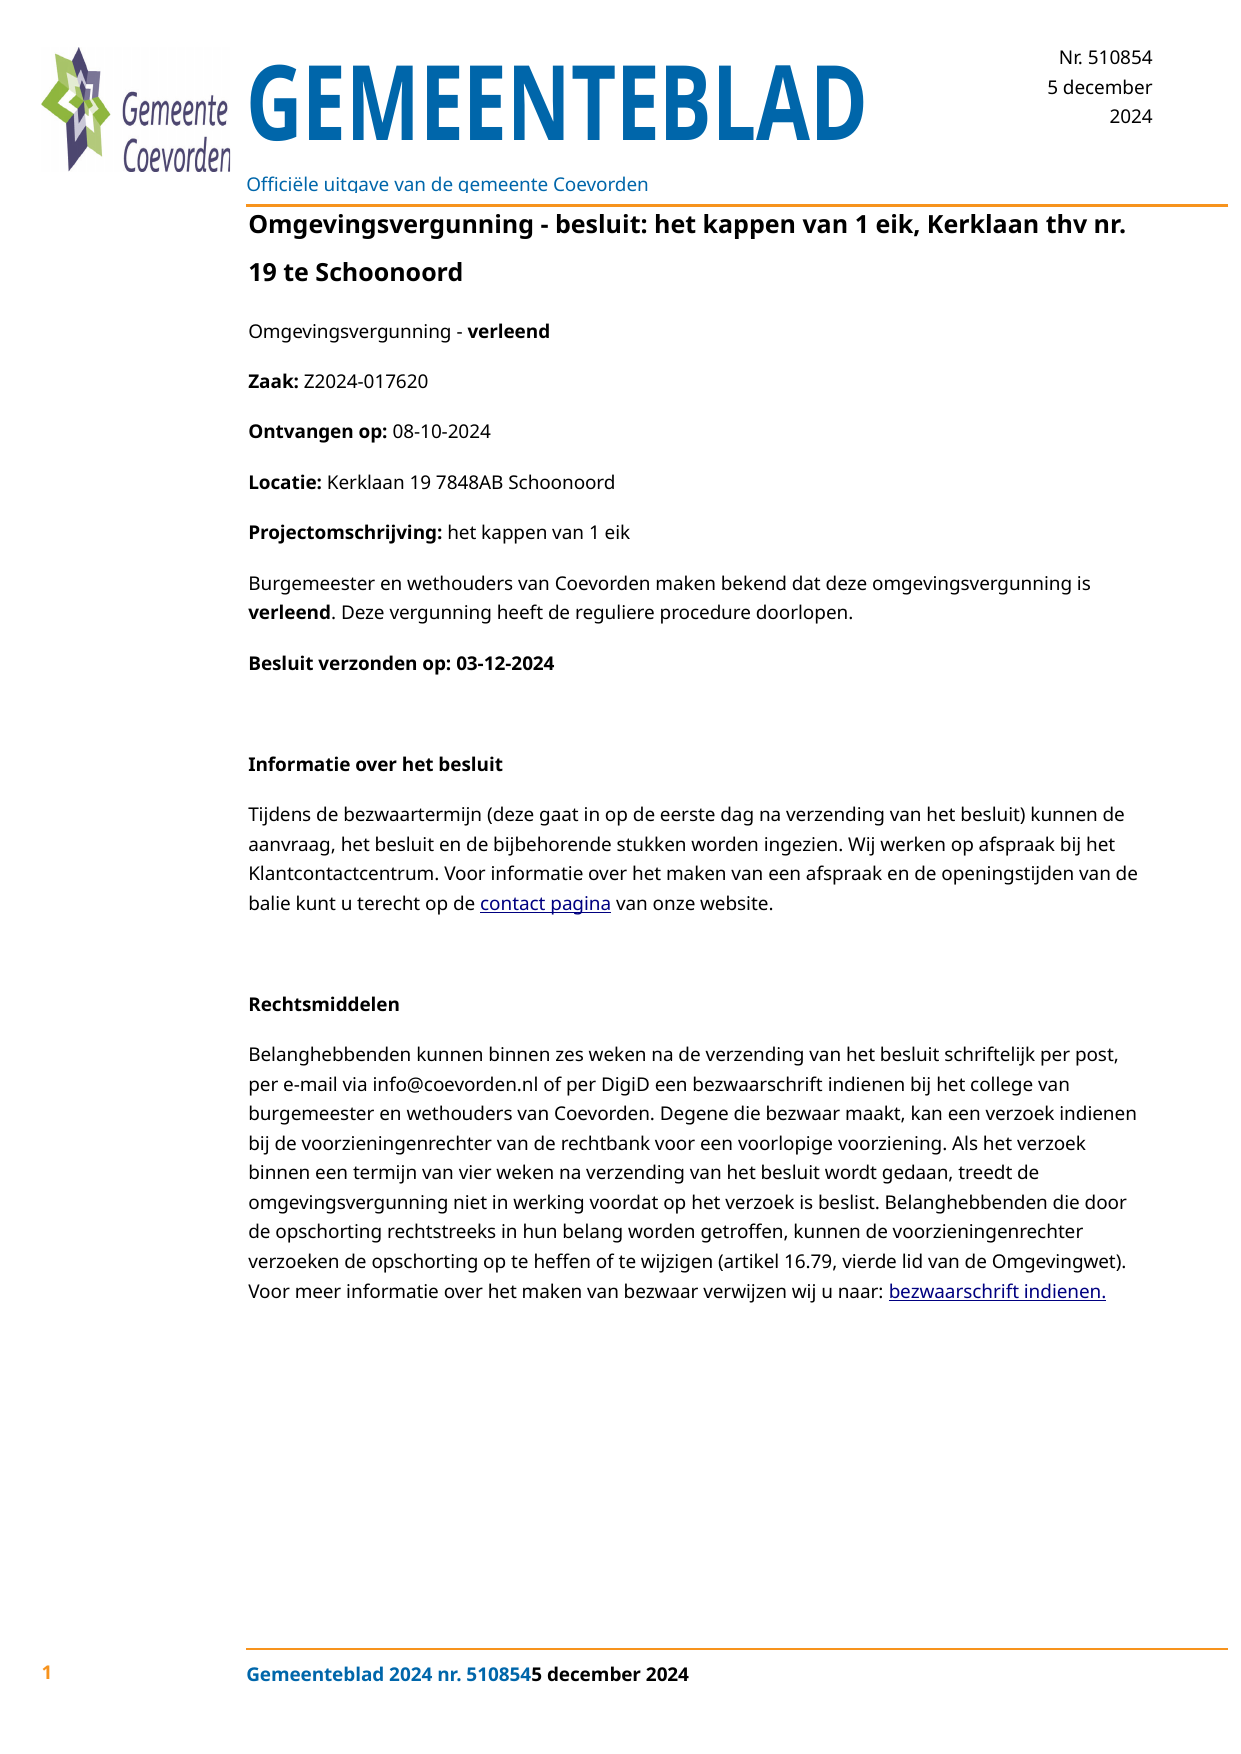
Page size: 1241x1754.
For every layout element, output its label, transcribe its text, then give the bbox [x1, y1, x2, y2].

text Projectomschrijving: het kappen van 1 eik [248, 519, 1152, 545]
text Zaak: Z2024-017620 [248, 368, 1152, 394]
text Belanghebbenden kunnen binnen zes weken na de verzending van het besluit schriftelijk per post, per e-mail via info@coevorden.nl of per DigiD een bezwaarschrift indienen bij het college van burgemeester en wethouders van Coevorden. Degene die bezwaar maakt, kan een verzoek indienen bij de voorzieningenrechter van de rechtbank voor een voorlopige voorziening. Als het verzoek binnen een termijn van vier weken na verzending van het besluit wordt gedaan, treedt de omgevingsvergunning niet in werking voordat op het verzoek is beslist. Belanghebbenden die door de opschorting rechtstreeks in hun belang worden getroffen, kunnen de voorzieningenrechter verzoeken de opschorting op te heffen of te wijzigen (artikel 16.79, vierde lid van de Omgevingwet). Voor meer informatie over het maken van bezwaar verwijzen wij u naar: bezwaarschrift indienen. [248, 1041, 1152, 1304]
text Besluit verzonden op: 03-12-2024 [248, 650, 1152, 676]
text Ontvangen op: 08-10-2024 [248, 419, 1152, 444]
text Burgemeester en wethouders van Coevorden maken bekend dat deze omgevingsvergunning is verleend. Deze vergunning heeft de reguliere procedure doorlopen. [248, 570, 1152, 625]
text Rechtsmiddelen [248, 991, 1152, 1017]
text Tijdens de bezwaartermijn (deze gaat in op de eerste dag na verzending van het besluit) kunnen de aanvraag, het besluit en de bijbehorende stukken worden ingezien. Wij werken op afspraak bij het Klantcontactcentrum. Voor informatie over het maken van een afspraak en de openingstijden van de balie kunt u terecht op de contact pagina van onze website. [248, 801, 1152, 916]
text Omgevingsvergunning - verleend [248, 318, 1152, 344]
text Informatie over het besluit [248, 751, 1152, 777]
picture [41, 47, 231, 172]
text Locatie: Kerklaan 19 7848AB Schoonoord [248, 469, 1152, 495]
text Omgevingsvergunning - besluit: het kappen van 1 eik, Kerklaan thv nr. 19 te Schoonoord [248, 207, 1152, 288]
